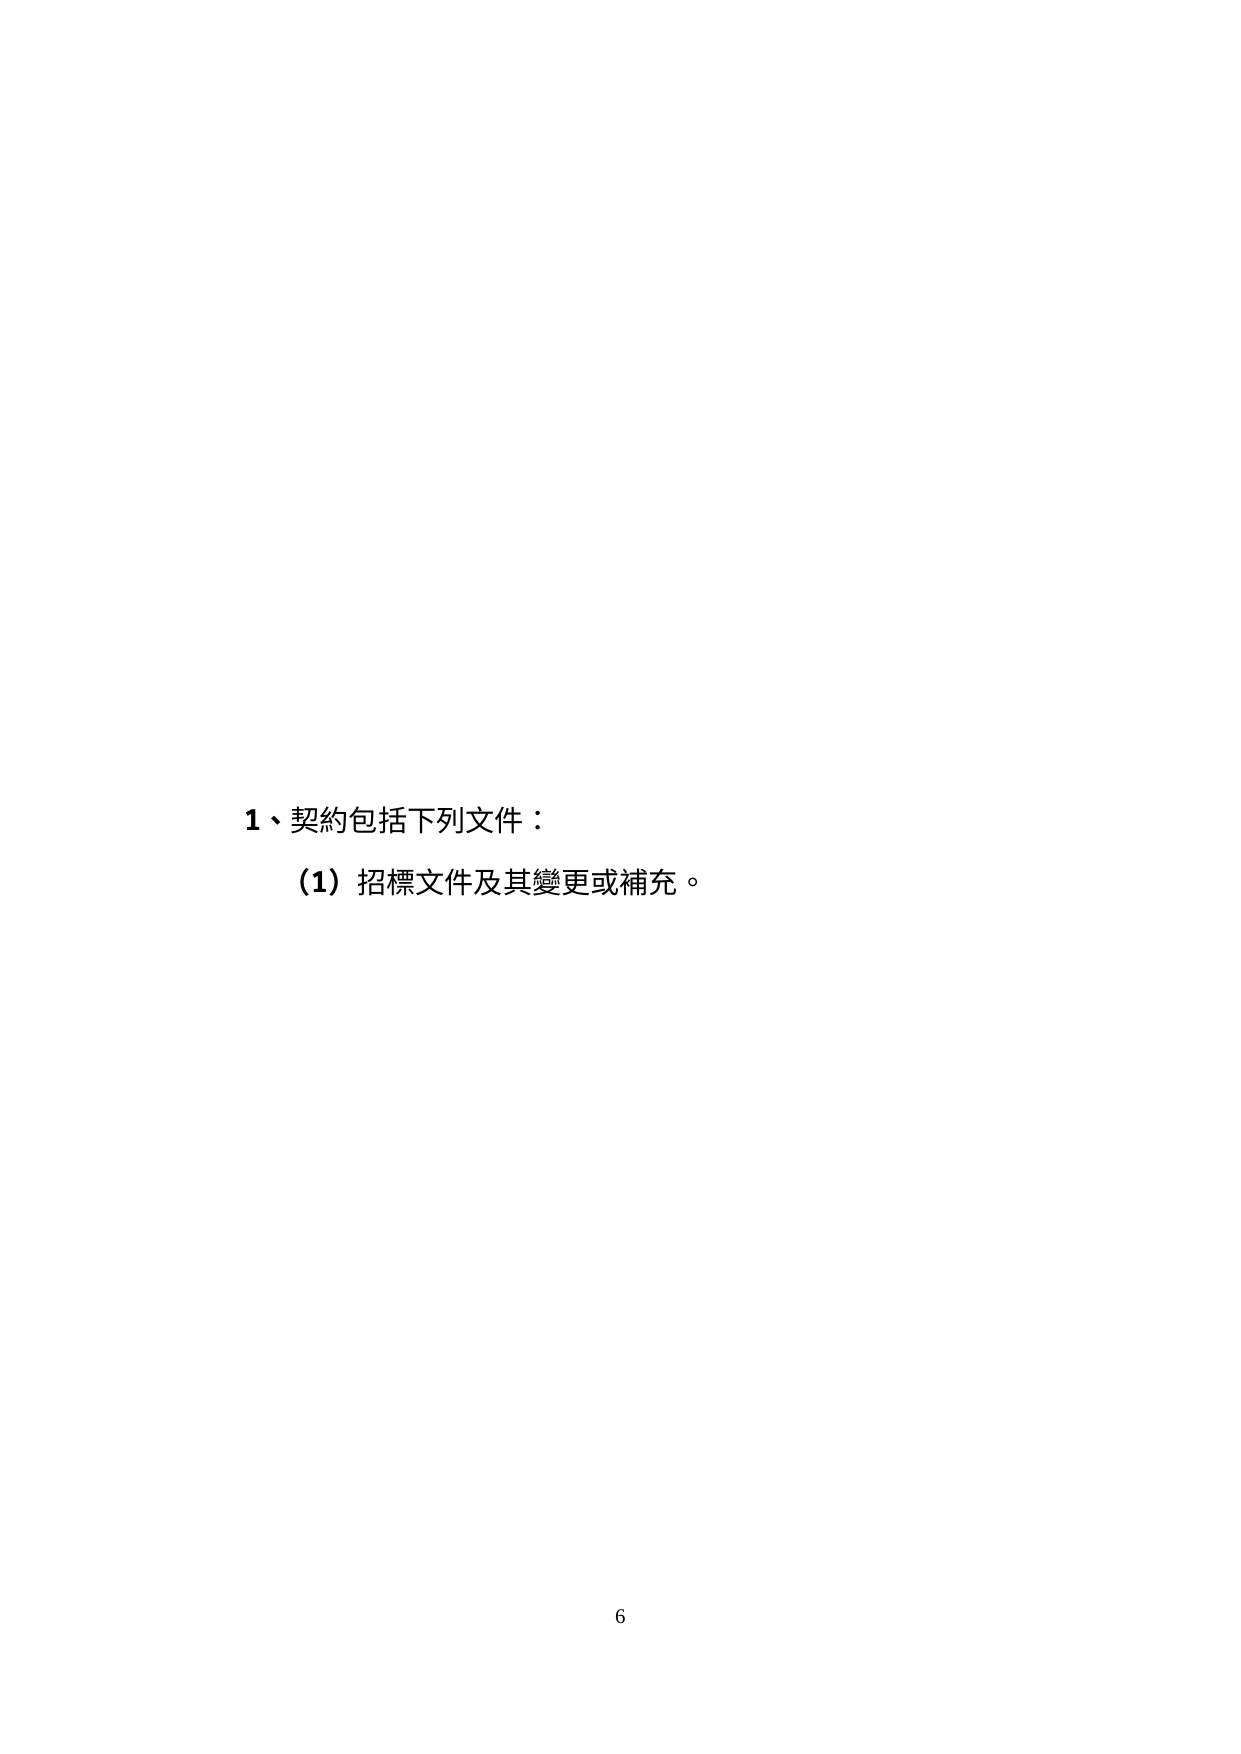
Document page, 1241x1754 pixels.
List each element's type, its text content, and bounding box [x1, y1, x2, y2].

list 契約包括下列文件： [244, 777, 1053, 839]
list 招標文件及其變更或補充。 [281, 839, 1053, 902]
